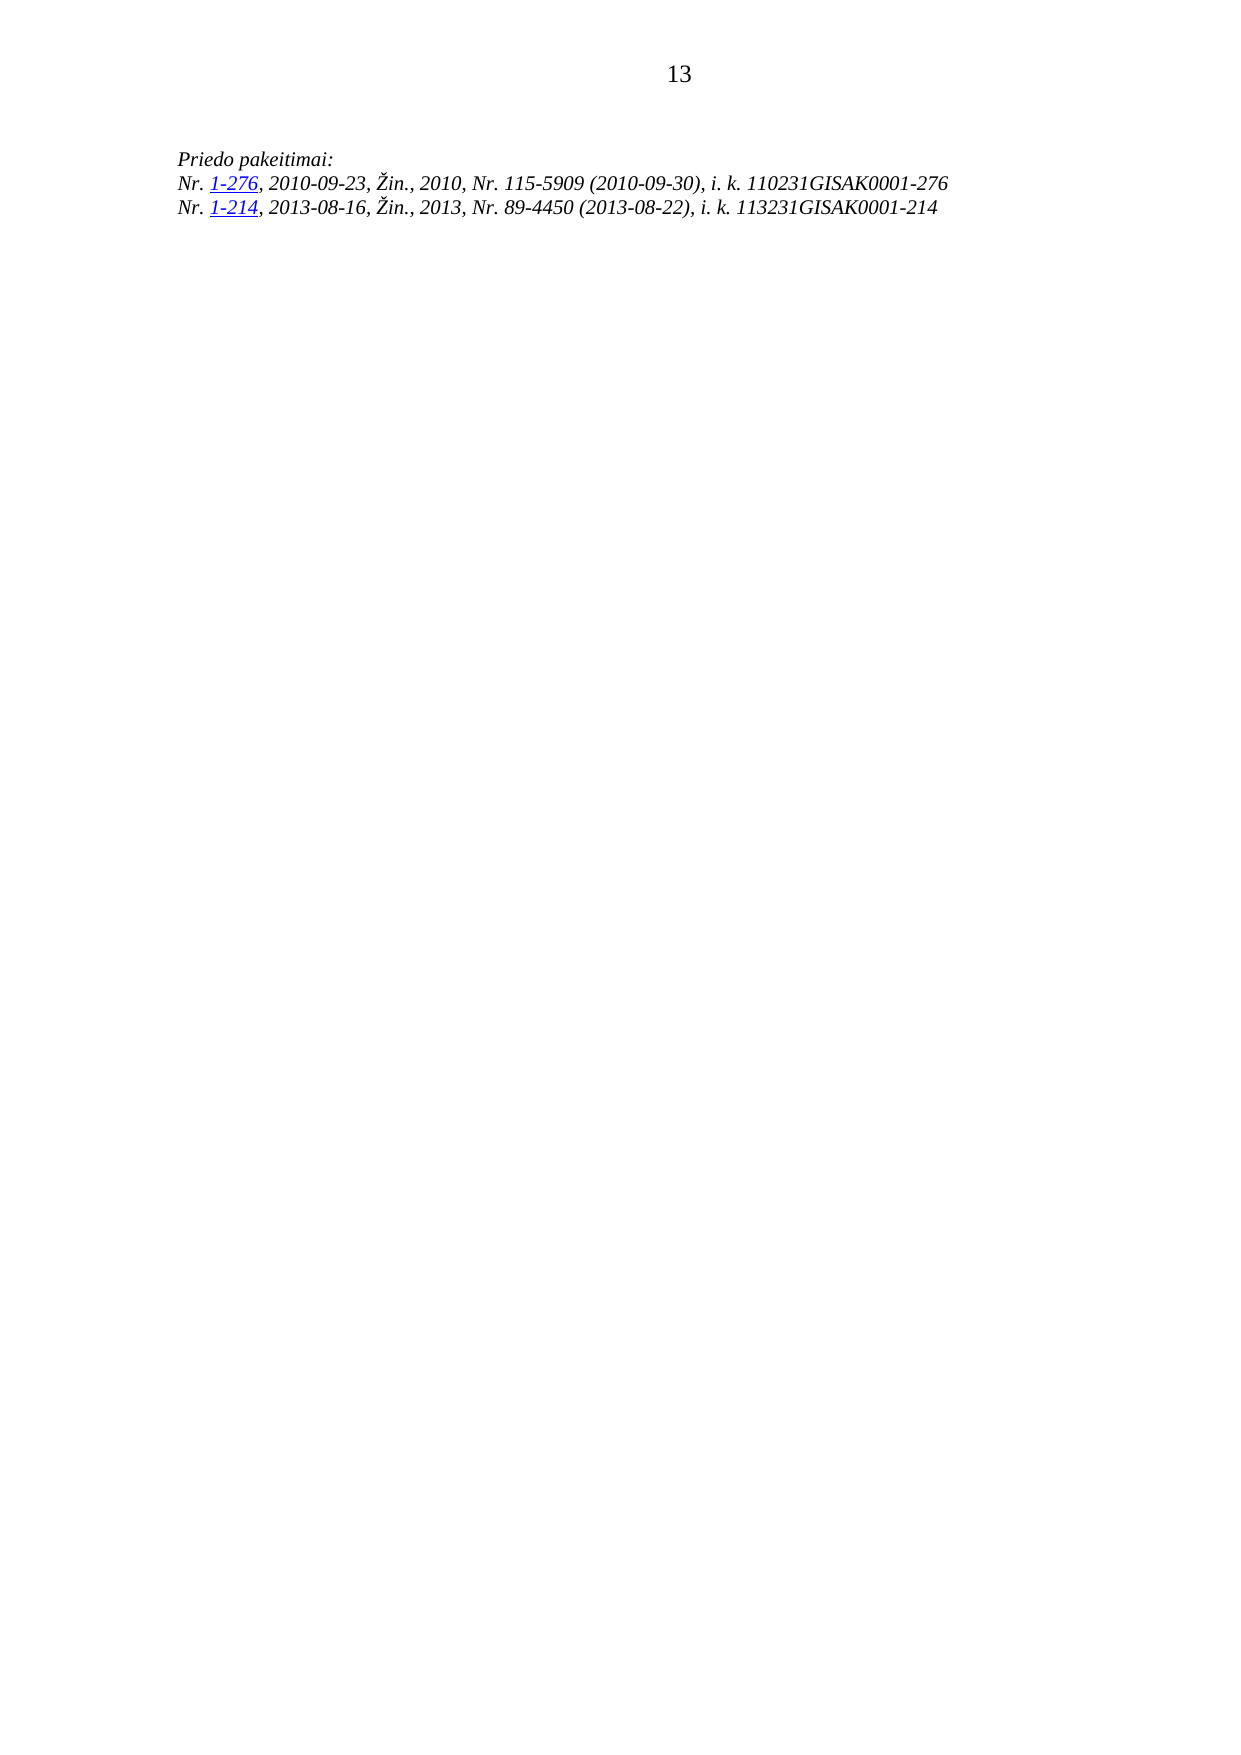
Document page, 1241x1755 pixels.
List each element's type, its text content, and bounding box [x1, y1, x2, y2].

text Nr. 1-214, 2013-08-16, Žin., 2013, Nr. 89-4450 (2013-08-22), i. k. 113231GISAK0001-214 [177, 195, 1181, 219]
text Priedo pakeitimai: [177, 147, 1181, 171]
text Nr. 1-276, 2010-09-23, Žin., 2010, Nr. 115-5909 (2010-09-30), i. k. 110231GISAK0001-276 [177, 171, 1181, 195]
